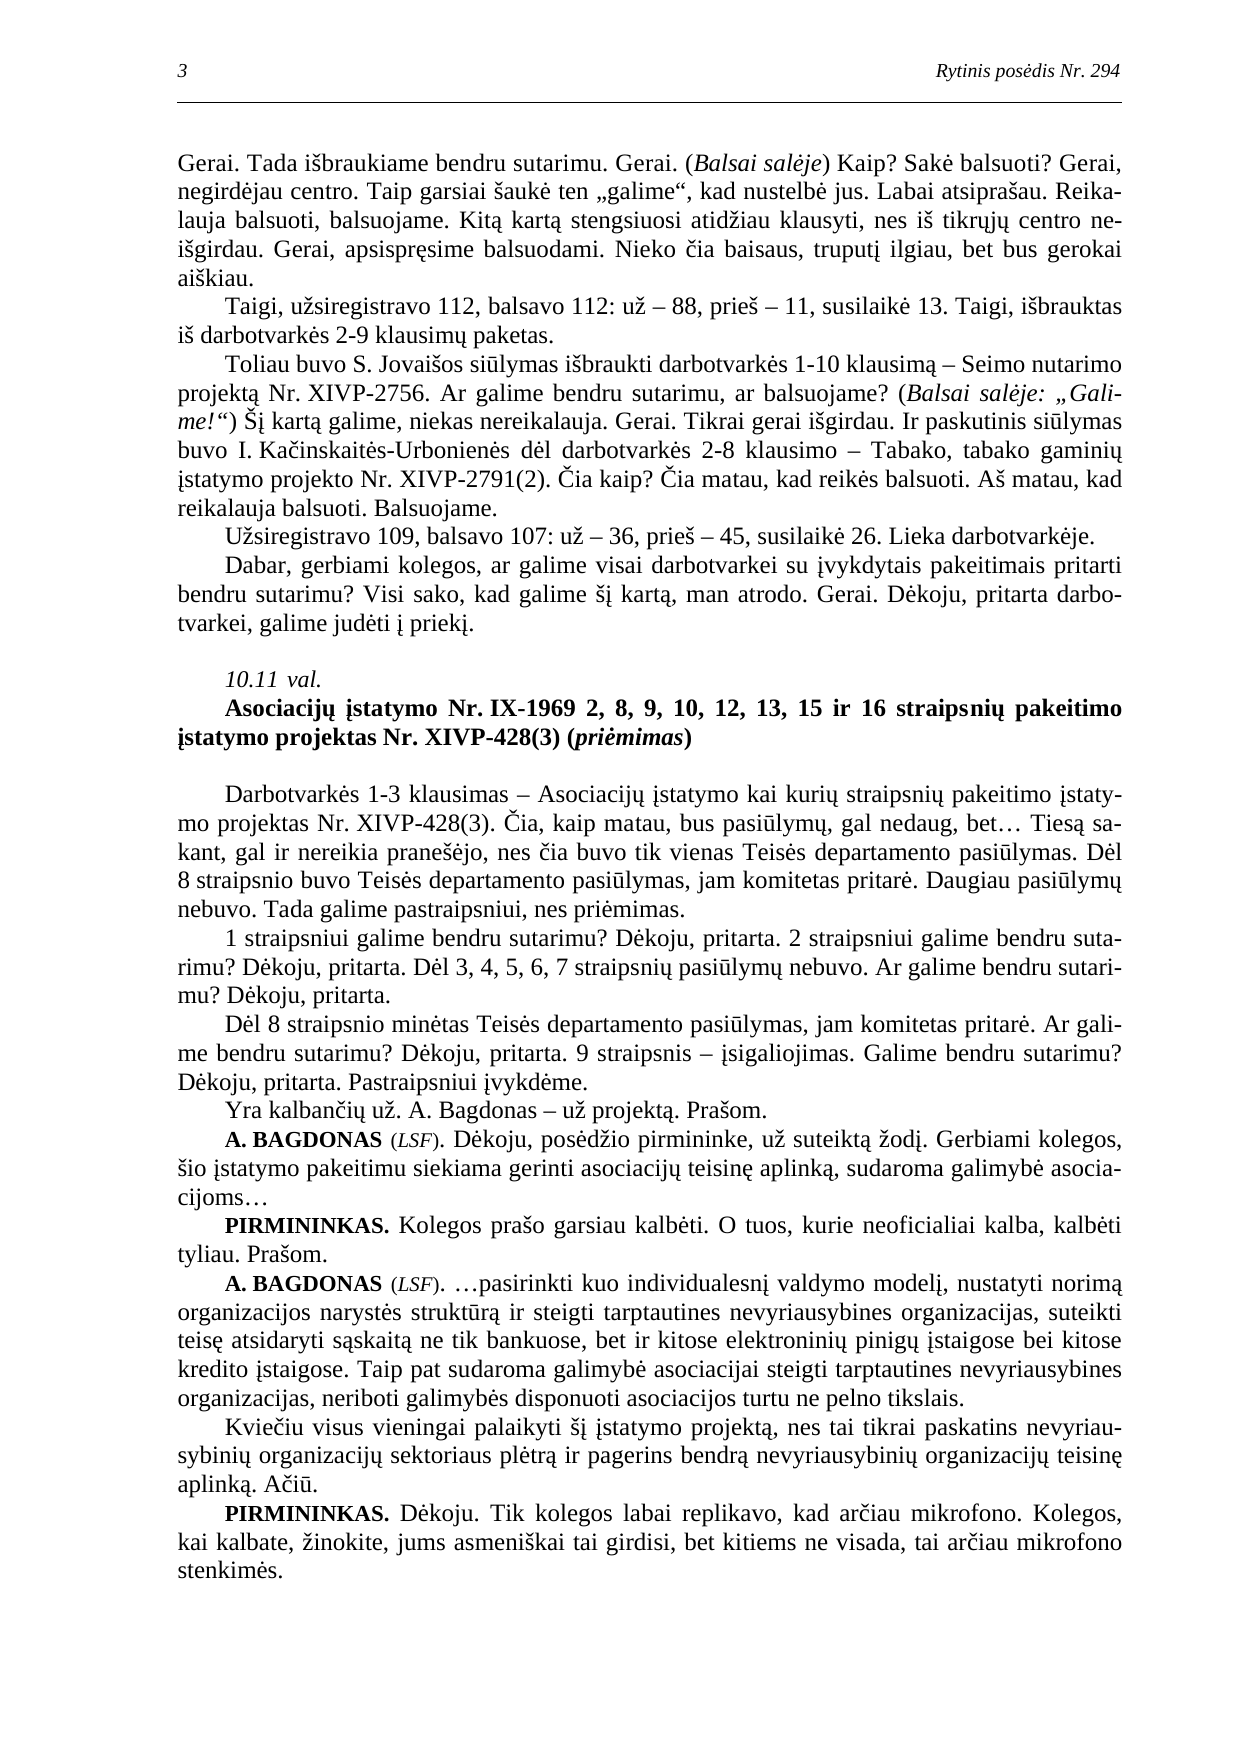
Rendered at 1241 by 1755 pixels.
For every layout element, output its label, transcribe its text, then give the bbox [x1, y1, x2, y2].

text 10.11 val. [224, 665, 1122, 693]
text Dėl 8 straips­nio mi­nė­tas Tei­sės de­par­ta­men­to pa­siū­ly­mas, jam ko­mi­te­tas pri­ta­rė. Ar ga­li­me ben­dru su­ta­ri­mu? Dė­ko­ju, pri­tar­ta. 9 straips­nis – įsi­ga­lio­ji­mas. Ga­li­me ben­dru su­ta­ri­mu? Dė­ko­ju, pri­tar­ta. Pa­straips­niui įvyk­dė­me. [177, 1009, 1122, 1095]
text 1 straips­niui ga­li­me ben­dru su­ta­ri­mu? Dė­ko­ju, pri­tar­ta. 2 straips­niui ga­li­me ben­dru su­ta­ri­mu? Dė­ko­ju, pri­tar­ta. Dėl 3, 4, 5, 6, 7 straips­nių pa­siū­ly­mų ne­bu­vo. Ar ga­li­me ben­dru su­ta­ri­mu? Dė­ko­ju, pri­tar­ta. [177, 923, 1122, 1009]
text Kvie­čiu vi­sus vie­nin­gai pa­lai­ky­ti šį įsta­ty­mo pro­jek­tą, nes tai tik­rai pa­ska­tins ne­vy­riau­sybi­nių or­ga­ni­za­ci­jų sek­to­riaus plėt­rą ir pa­ge­rins ben­drą ne­vy­riau­sy­bi­nių or­ga­ni­za­ci­jų tei­si­nę ap­lin­ką. Ačiū. [177, 1412, 1122, 1498]
text Už­si­re­gist­ra­vo 109, bal­sa­vo 107: už – 36, prieš – 45, su­si­lai­kė 26. Lie­ka dar­bo­tvarkėje. [177, 521, 1122, 550]
text Da­bar, ger­bia­mi ko­le­gos, ar ga­li­me vi­sai dar­bo­tvarkei su įvyk­dy­tais pa­kei­ti­mais pri­tar­ti ben­dru su­ta­ri­mu? Vi­si sa­ko, kad ga­li­me šį kar­tą, man at­ro­do. Ge­rai. Dė­ko­ju, pri­tar­ta dar­bo­tvarkei, ga­li­me ju­dė­ti į prie­kį. [177, 550, 1122, 636]
text A. BAGDONAS (LSF). …pa­si­rink­ti kuo in­di­vi­du­a­les­nį val­dy­mo mo­de­lį, nu­sta­ty­ti no­ri­mą or­ga­ni­za­ci­jos na­rys­tės struk­tū­rą ir steig­ti tarp­tau­ti­nes ne­vy­riau­sy­bi­nes or­ga­ni­za­ci­jas, su­teik­ti tei­sę at­si­da­ry­ti są­skai­tą ne tik ban­kuo­se, bet ir ki­to­se elek­tro­ni­nių pi­ni­gų įstai­go­se bei ki­to­se kre­di­to įstai­go­se. Taip pat su­da­ro­ma ga­li­my­bė aso­cia­ci­jai steig­ti tarp­tau­ti­nes ne­vy­riau­sy­bi­nes or­ga­ni­za­ci­jas, ne­ri­bo­ti ga­li­my­bės dis­po­nuo­ti aso­cia­ci­jos tur­tu ne pel­no tiks­lais. [177, 1268, 1122, 1412]
text A. BAGDONAS (LSF). Dė­ko­ju, po­sė­džio pir­mi­nin­ke, už su­teik­tą žo­dį. Ger­bia­mi ko­le­gos, šio įsta­ty­mo pa­kei­ti­mu sie­kia­ma ge­rin­ti aso­cia­ci­jų tei­si­nę ap­lin­ką, su­da­ro­ma ga­li­my­bė aso­cia­ci­joms… [177, 1124, 1122, 1210]
text Aso­cia­ci­jų įsta­ty­mo Nr. IX-1969 2, 8, 9, 10, 12, 13, 15 ir 16 straips­nių pa­kei­ti­mo įstaty­mo pro­jek­tas Nr. XIVP-428(3) (pri­ėmi­mas) [177, 693, 1122, 750]
text PIRMININKAS. Dė­ko­ju. Tik ko­le­gos la­bai re­pli­ka­vo, kad ar­čiau mik­ro­fo­no. Ko­le­gos, kai kal­ba­te, ži­no­ki­te, jums as­me­niš­kai tai gir­di­si, bet ki­tiems ne vi­sa­da, tai ar­čiau mik­ro­fo­no sten­ki­mės. [177, 1498, 1122, 1584]
text Yra kal­ban­čių už. A. Bag­do­nas – už pro­jek­tą. Pra­šom. [177, 1095, 1122, 1124]
text Tai­gi, už­si­re­gist­ra­vo 112, bal­sa­vo 112: už – 88, prieš – 11, su­si­lai­kė 13. Tai­gi, iš­brauk­tas iš dar­bo­tvarkės 2-9 klau­si­mų pa­ke­tas. [177, 291, 1122, 349]
text To­liau bu­vo S. Jo­vai­šos siū­ly­mas iš­brauk­ti dar­bo­tvarkės 1-10 klau­si­mą – Sei­mo nu­ta­ri­mo pro­jek­tą Nr. XIVP-2756. Ar ga­li­me ben­dru su­ta­ri­mu, ar bal­suo­ja­me? (Bal­sai sa­lė­je: „Ga­li­me!“) Šį kar­tą ga­li­me, nie­kas ne­rei­ka­lau­ja. Ge­rai. Tik­rai ge­rai iš­gir­dau. Ir pas­ku­ti­nis siū­ly­mas bu­vo I. Ka­čins­kai­tės-Ur­bo­nie­nės dėl dar­bo­tvarkės 2-8 klau­si­mo – Ta­ba­ko, ta­ba­ko ga­mi­nių įsta­ty­mo pro­jek­to Nr. XIVP-2791(2). Čia kaip? Čia ma­tau, kad rei­kės bal­suo­ti. Aš ma­tau, kad rei­ka­lau­ja bal­suo­ti. Bal­suo­ja­me. [177, 349, 1122, 521]
text Ge­rai. Ta­da iš­brau­kia­me ben­dru su­ta­ri­mu. Ge­rai. (Bal­sai sa­lė­je) Kaip? Sa­kė bal­suo­ti? Ge­rai, ne­gir­dė­jau cen­tro. Taip gar­siai šau­kė ten „ga­li­me“, kad nu­stel­bė jus. La­bai at­si­pra­šau. Rei­ka­lau­ja bal­suo­ti, bal­suo­ja­me. Ki­tą kar­tą steng­siuo­si ati­džiau klau­sy­ti, nes iš tik­rų­jų cen­tro ne­išgir­dau. Ge­rai, ap­si­sprę­si­me bal­suo­da­mi. Nie­ko čia bai­saus, tru­pu­tį il­giau, bet bus ge­ro­kai aiš­kiau. [177, 148, 1122, 291]
text PIRMININKAS. Ko­le­gos pra­šo gar­siau kal­bė­ti. O tuos, ku­rie ne­ofi­cia­liai kal­ba, kal­bė­ti ty­liau. Pra­šom. [177, 1210, 1122, 1268]
text Dar­bo­tvarkės 1-3 klau­si­mas – Aso­cia­ci­jų įsta­ty­mo kai ku­rių straips­nių pa­kei­ti­mo įsta­ty­mo pro­jek­tas Nr. XIVP-428(3). Čia, kaip ma­tau, bus pa­siū­ly­mų, gal ne­daug, bet… Tie­są sa­kant, gal ir ne­rei­kia pra­ne­šė­jo, nes čia bu­vo tik vie­nas Tei­sės de­par­ta­men­to pa­siū­ly­mas. Dėl 8 straips­nio bu­vo Tei­sės de­par­ta­men­to pa­siū­ly­mas, jam ko­mi­te­tas pri­ta­rė. Dau­giau pa­siū­ly­mų ne­bu­vo. Ta­da ga­li­me pa­straips­niui, nes pri­ėmi­mas. [177, 779, 1122, 923]
